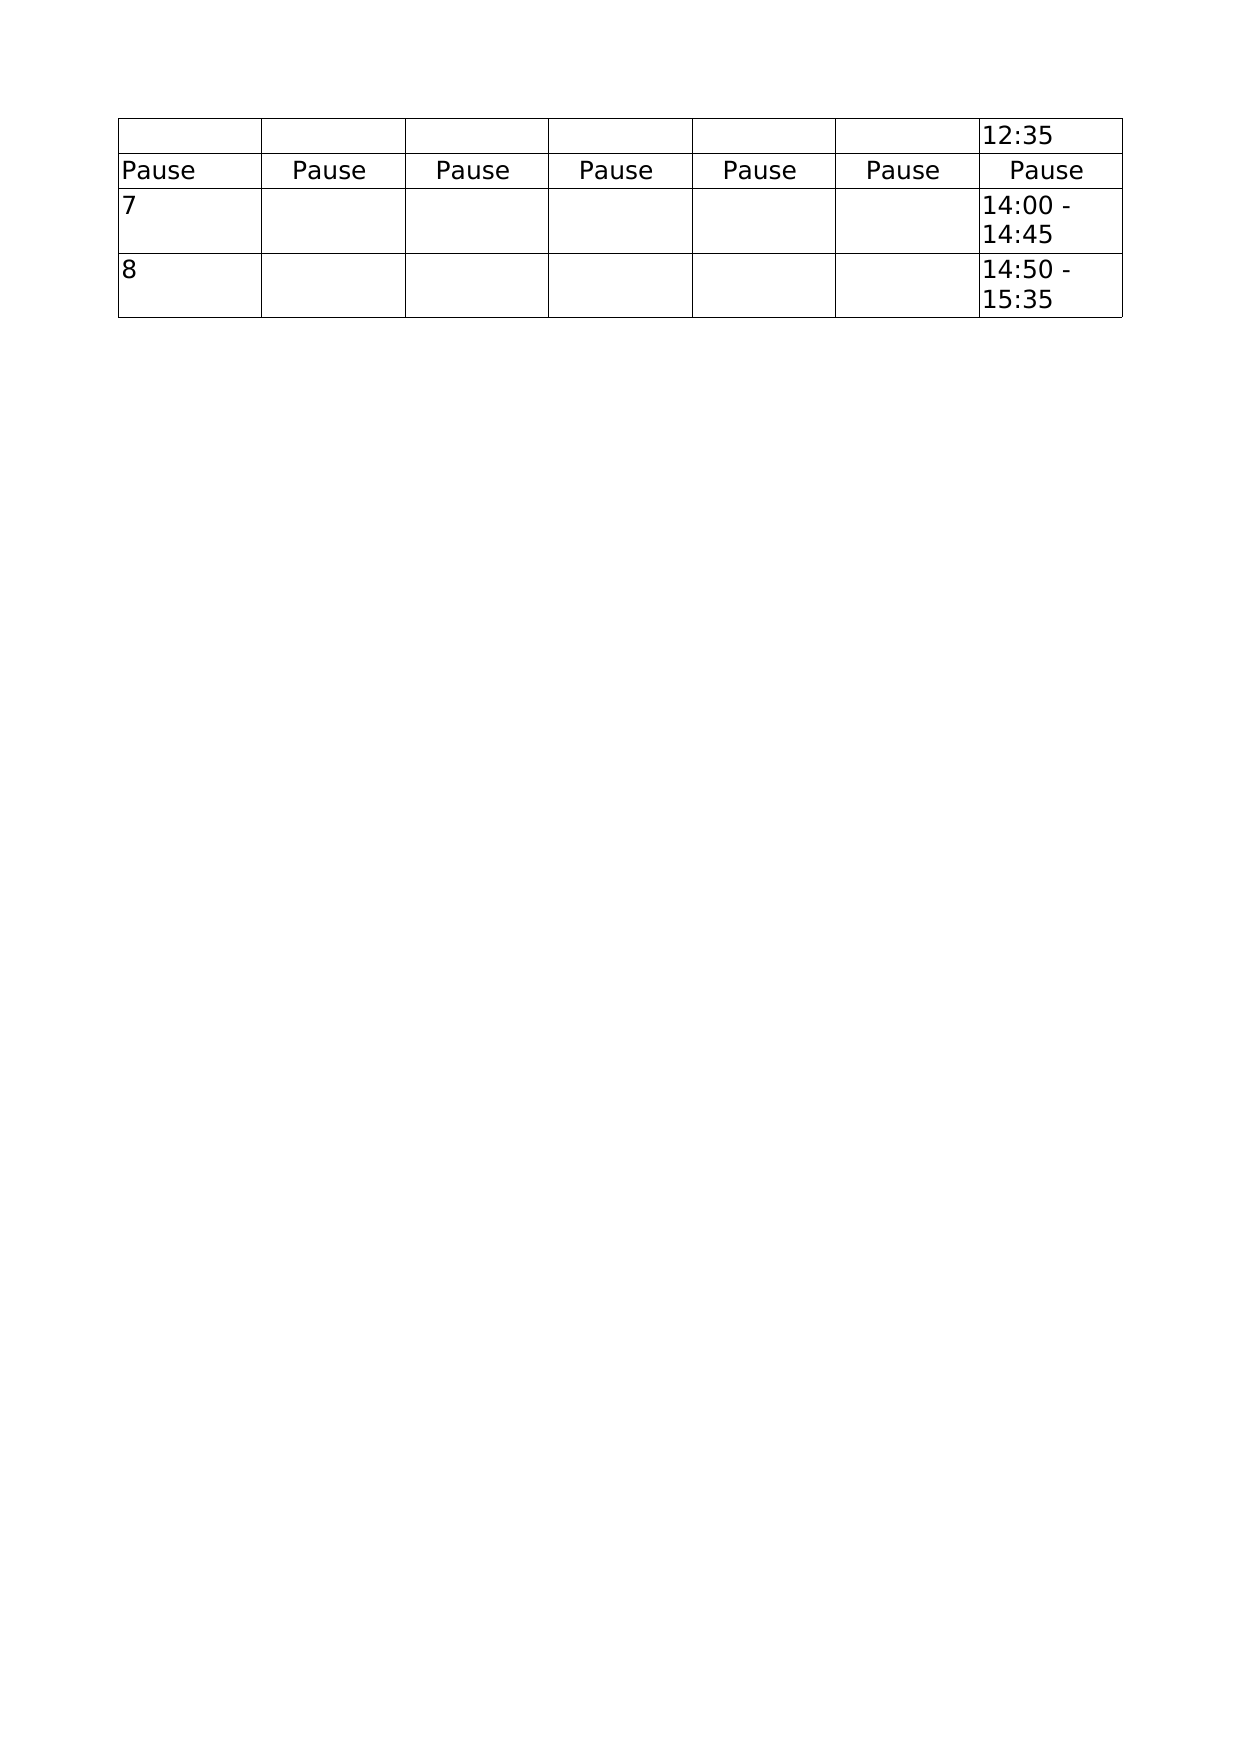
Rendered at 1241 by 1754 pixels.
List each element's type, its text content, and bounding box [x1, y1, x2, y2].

table_cell [262, 119, 405, 153]
table_cell [406, 189, 548, 253]
table_cell [406, 119, 548, 153]
table_cell Pause [980, 154, 1122, 188]
table_cell [836, 254, 979, 317]
table_cell 14:00 - 14:45 [980, 189, 1122, 253]
table_cell [549, 254, 692, 317]
table_cell 8 [119, 254, 261, 317]
table_cell 7 [119, 189, 261, 253]
table_cell [119, 119, 261, 153]
table_cell [549, 189, 692, 253]
table_cell Pause [693, 154, 835, 188]
table_cell [693, 119, 835, 153]
table_cell Pause [836, 154, 979, 188]
table_cell Pause [262, 154, 405, 188]
table_cell 14:50 - 15:35 [980, 254, 1122, 317]
table_cell [693, 254, 835, 317]
table_cell - 12:35 [980, 119, 1122, 153]
table_cell [262, 254, 405, 317]
table_cell [262, 189, 405, 253]
table_cell [406, 254, 548, 317]
table_cell [836, 189, 979, 253]
table_cell Pause [549, 154, 692, 188]
table_cell [693, 189, 835, 253]
table_cell [836, 119, 979, 153]
table_cell Pause [406, 154, 548, 188]
table_cell [549, 119, 692, 153]
table_cell Pause [119, 154, 261, 188]
